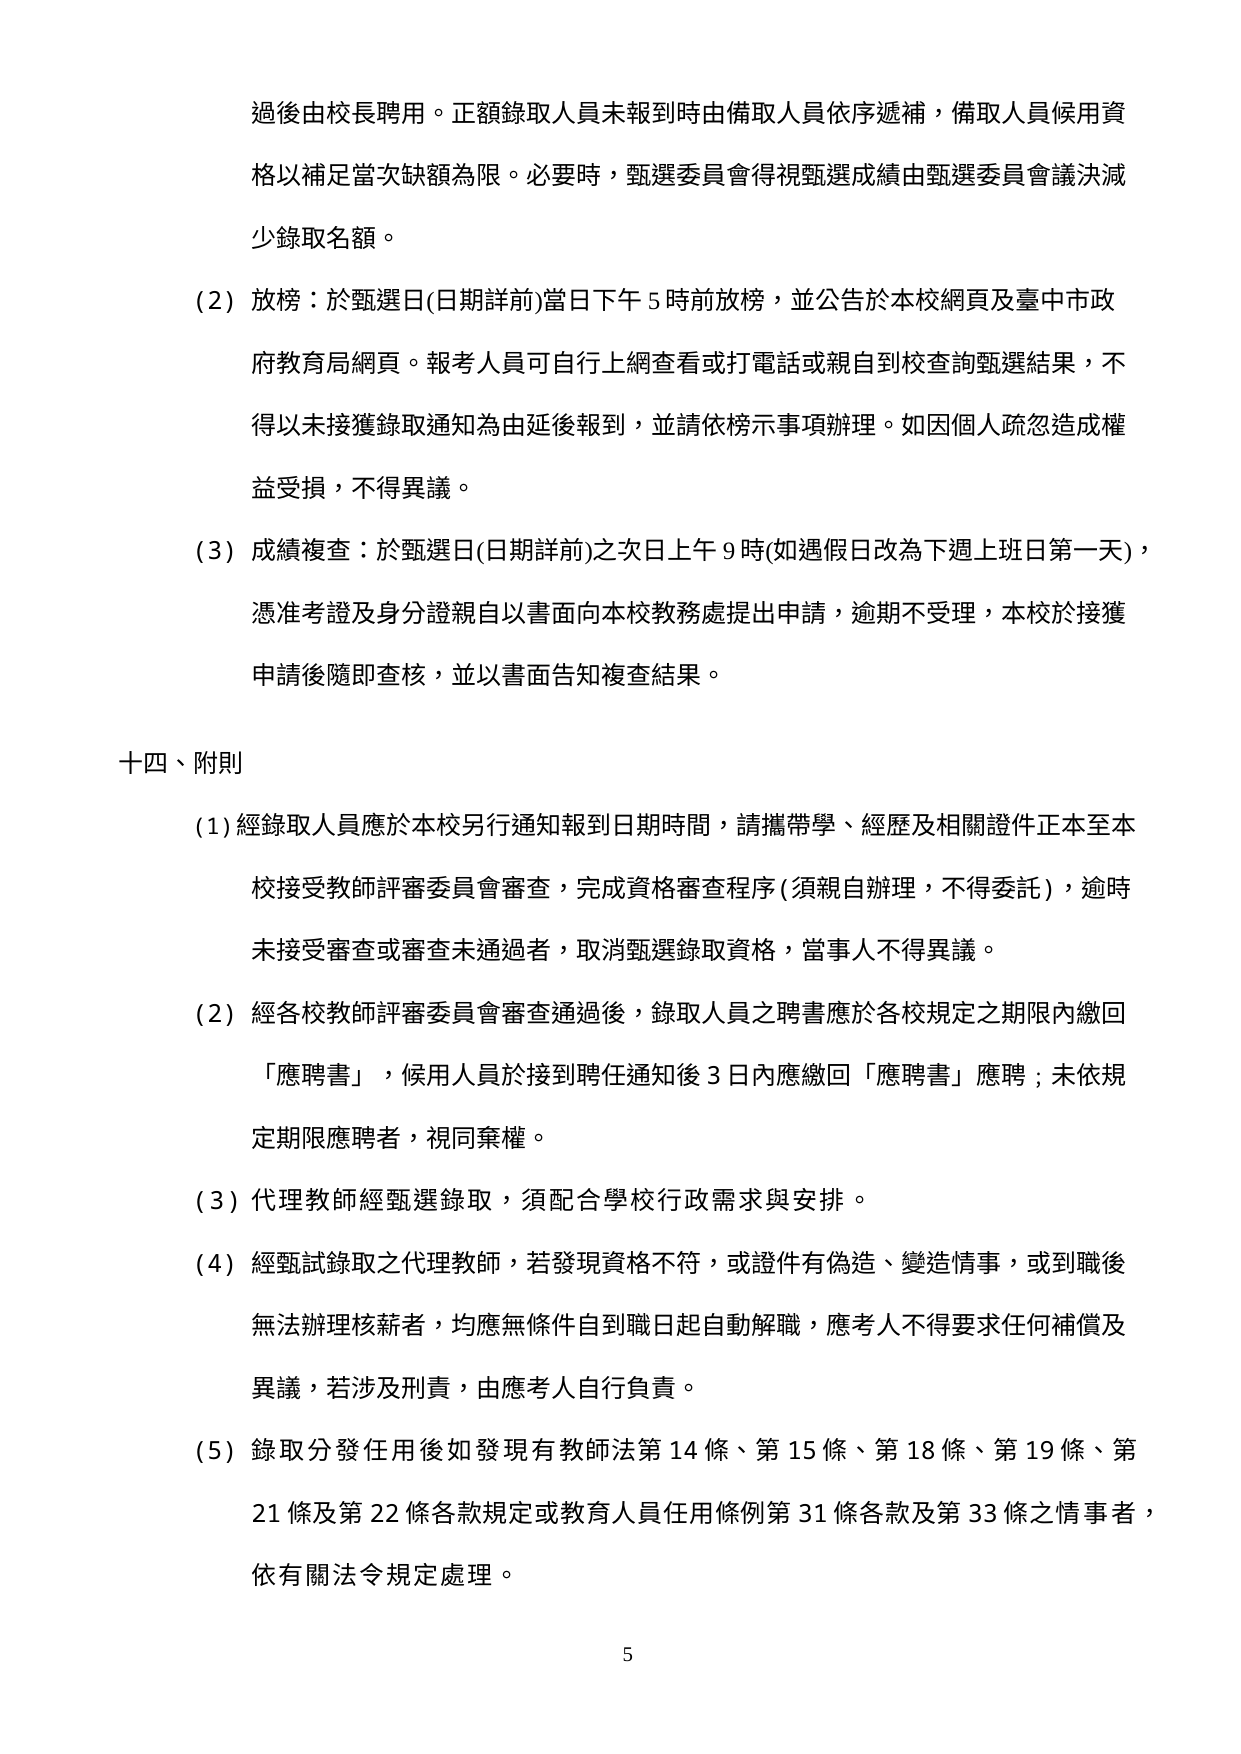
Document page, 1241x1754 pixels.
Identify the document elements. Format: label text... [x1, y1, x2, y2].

list 經錄取人員應於本校另行通知報到日期時間，請攜帶學、經歷及相關證件正本至本校接受教師評審委員會審查，完成資格審查程序(須親自辦理，不得委託)，逾時未接受審查或審查未通過者，取消甄選錄取資格，當事人不得異議。 [192, 782, 1137, 969]
list 過後由校長聘用。正額錄取人員未報到時由備取人員依序遞補，備取人員候用資格以補足當次缺額為限。必要時，甄選委員會得視甄選成績由甄選委員會議決減少錄取名額。 [192, 69, 1137, 257]
list 經甄試錄取之代理教師，若發現資格不符，或證件有偽造、變造情事，或到職後無法辦理核薪者，均應無條件自到職日起自動解職，應考人不得要求任何補償及異議，若涉及刑責，由應考人自行負責。 [192, 1219, 1137, 1407]
list 錄取分發任用後如發現有教師法第14條、第15條、第18條、第19條、第21條及第22條各款規定或教育人員任用條例第31條各款及第33條之情事者，依有關法令規定處理。 [192, 1407, 1137, 1594]
text 十四、附則 [118, 719, 1137, 782]
list 經各校教師評審委員會審查通過後，錄取人員之聘書應於各校規定之期限內繳回「應聘書」，候用人員於接到聘任通知後3日內應繳回「應聘書」應聘﹔未依規定期限應聘者，視同棄權。 [192, 969, 1137, 1157]
list 放榜：於甄選日(日期詳前)當日下午5時前放榜，並公告於本校網頁及臺中市政府教育局網頁。報考人員可自行上網查看或打電話或親自到校查詢甄選結果，不得以未接獲錄取通知為由延後報到，並請依榜示事項辦理。如因個人疏忽造成權益受損，不得異議。 [192, 257, 1137, 507]
list 成績複查：於甄選日(日期詳前)之次日上午9時(如遇假日改為下週上班日第一天)，憑准考證及身分證親自以書面向本校教務處提出申請，逾期不受理，本校於接獲申請後隨即查核，並以書面告知複查結果。 [192, 507, 1137, 694]
list 代理教師經甄選錄取，須配合學校行政需求與安排。 [192, 1157, 1137, 1219]
